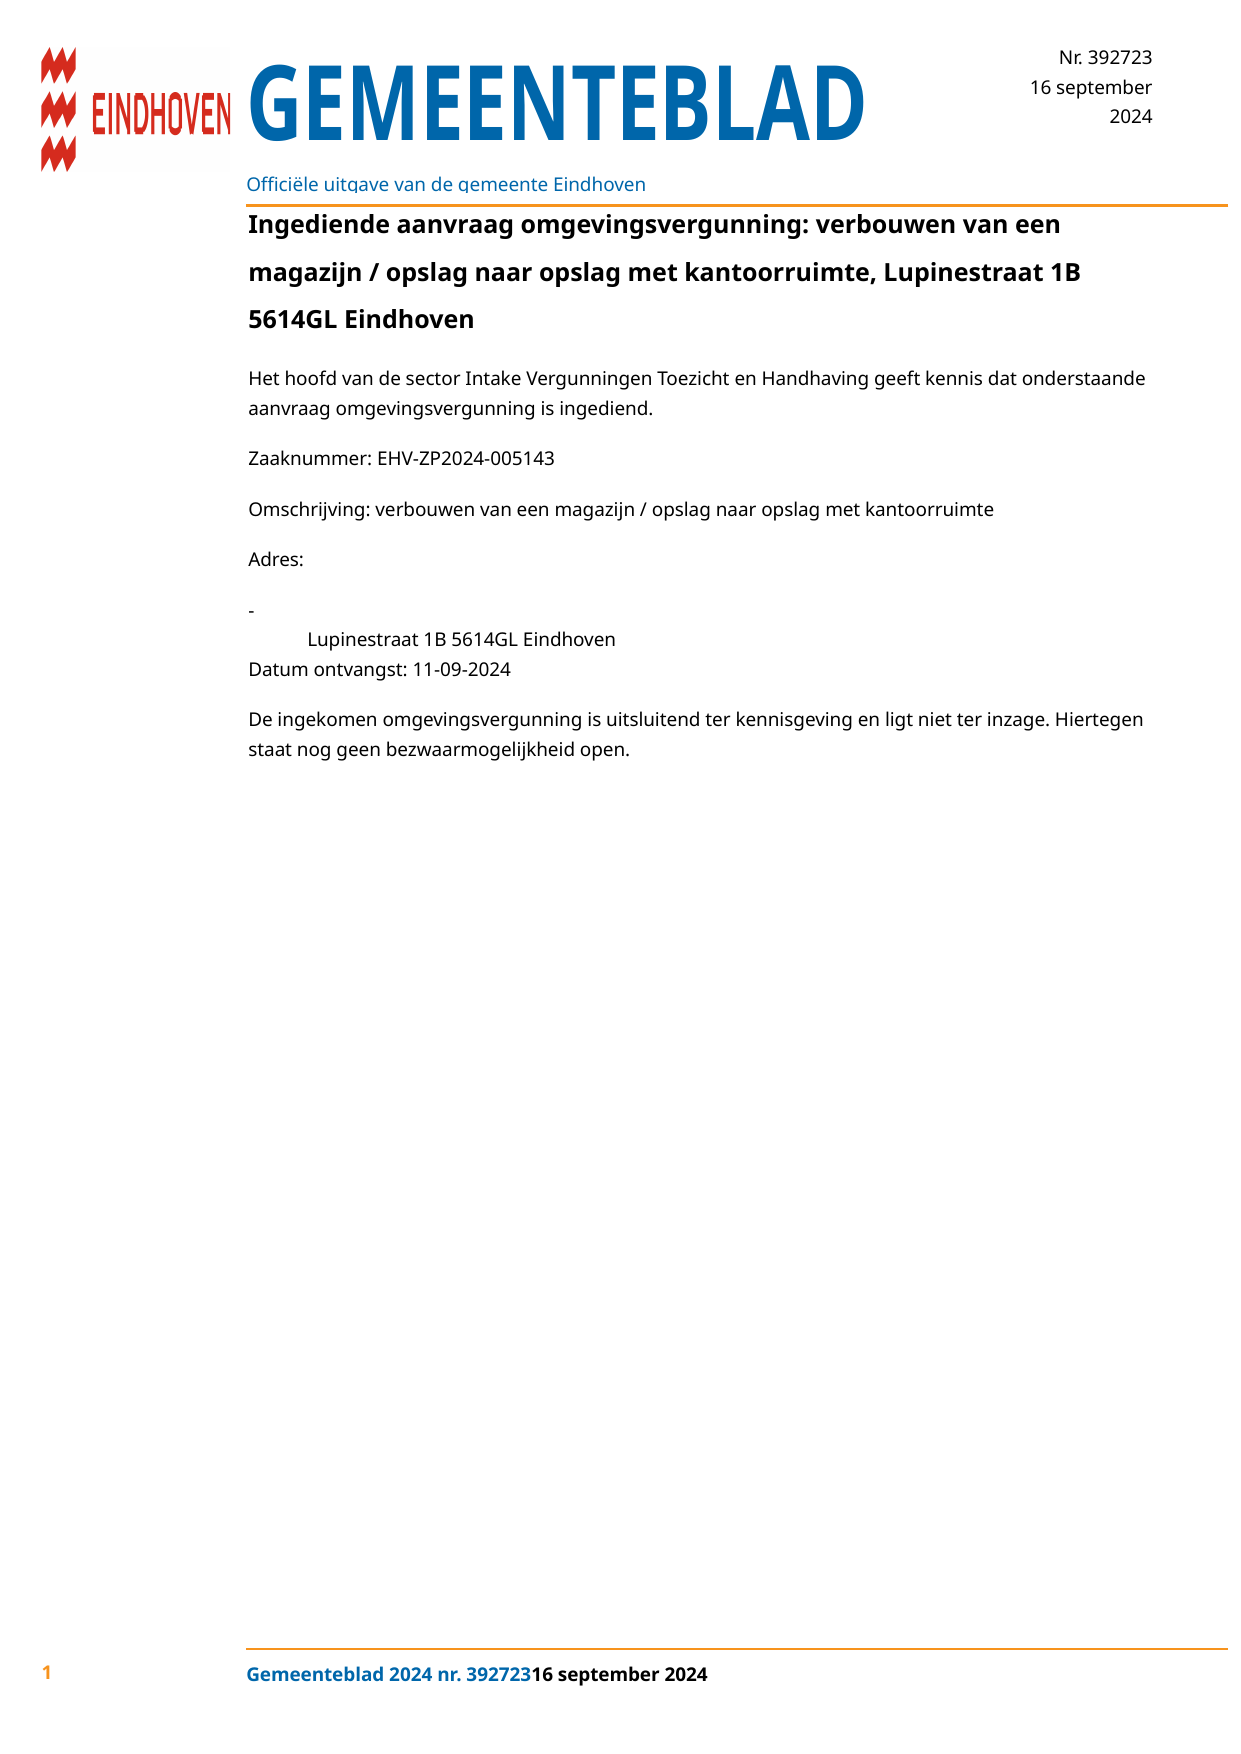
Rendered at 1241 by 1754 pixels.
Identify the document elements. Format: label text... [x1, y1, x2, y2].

text Zaaknummer: EHV-ZP2024-005143 [248, 446, 1152, 471]
text Datum ontvangst: 11-09-2024 [248, 656, 1152, 682]
picture [41, 47, 231, 172]
list Lupinestraat 1B 5614GL Eindhoven [248, 626, 1152, 652]
text Adres: [248, 546, 1152, 572]
text Ingediende aanvraag omgevingsvergunning: verbouwen van een magazijn / opslag naar opslag met kantoorruimte, Lupinestraat 1B 5614GL Eindhoven [248, 207, 1152, 336]
text De ingekomen omgevingsvergunning is uitsluitend ter kennisgeving en ligt niet ter inzage. Hiertegen staat nog geen bezwaarmogelijkheid open. [248, 706, 1152, 762]
text Het hoofd van de sector Intake Vergunningen Toezicht en Handhaving geeft kennis dat onderstaande aanvraag omgevingsvergunning is ingediend. [248, 366, 1152, 421]
text Omschrijving: verbouwen van een magazijn / opslag naar opslag met kantoorruimte [248, 496, 1152, 522]
